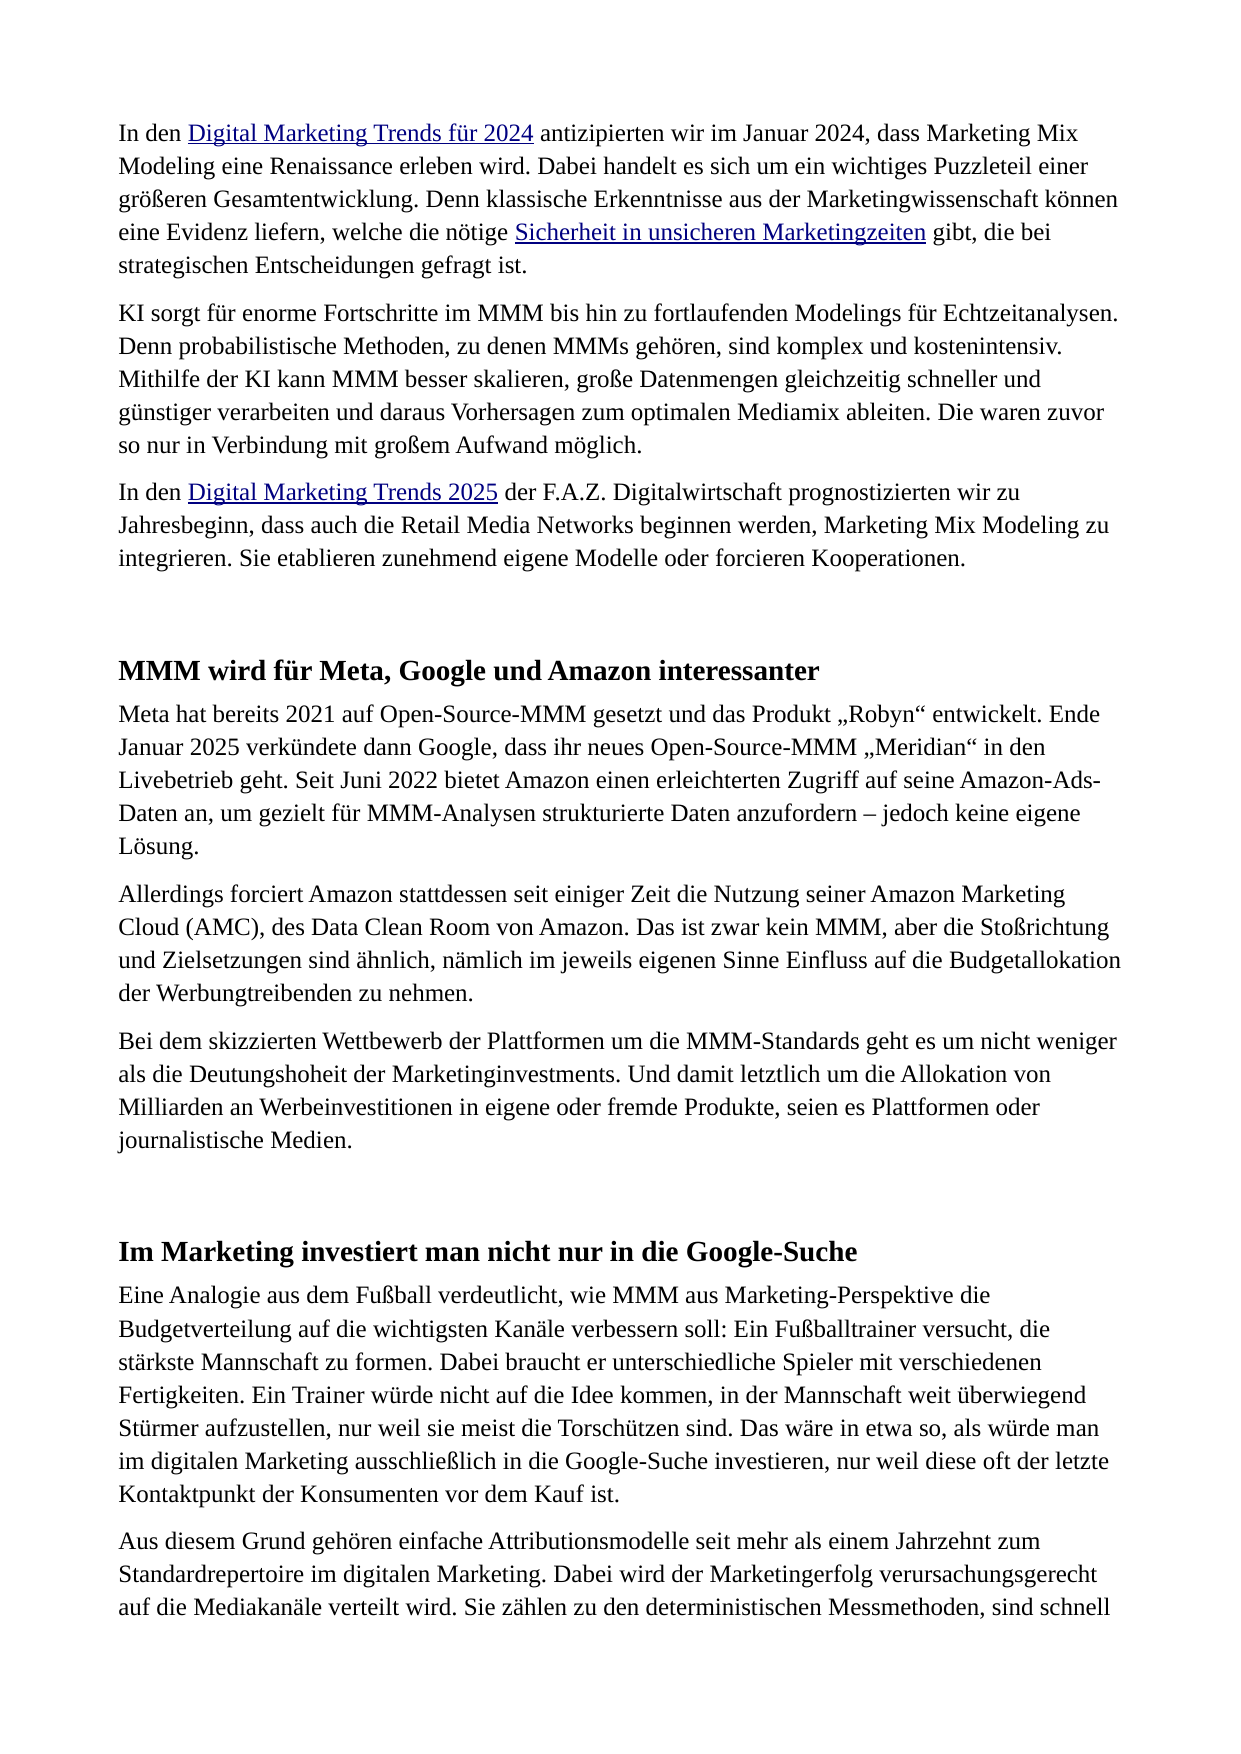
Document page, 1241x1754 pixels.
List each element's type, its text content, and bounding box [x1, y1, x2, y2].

text Allerdings forciert Amazon stattdessen seit einiger Zeit die Nutzung seiner Amazon Marketing Cloud (AMC), des Data Clean Room von Amazon. Das ist zwar kein MMM, aber die Stoßrichtung und Zielsetzungen sind ähnlich, nämlich im jeweils eigenen Sinne Einfluss auf die Budgetallokation der Werbungtreibenden zu nehmen. [118, 879, 1122, 1007]
subtitle MMM wird für Meta, Google und Amazon interessanter [118, 653, 1122, 687]
text In den Digital Marketing Trends für 2024 antizipierten wir im Januar 2024, dass Marketing Mix Modeling eine Renaissance erleben wird. Dabei handelt es sich um ein wichtiges Puzzleteil einer größeren Gesamtentwicklung. Denn klassische Erkenntnisse aus der Marketingwissenschaft können eine Evidenz liefern, welche die nötige Sicherheit in unsicheren Marketingzeiten gibt, die bei strategischen Entscheidungen gefragt ist. [118, 118, 1122, 279]
text In den Digital Marketing Trends 2025 der F.A.Z. Digitalwirtschaft prognostizierten wir zu Jahresbeginn, dass auch die Retail Media Networks beginnen werden, Marketing Mix Modeling zu integrieren. Sie etablieren zunehmend eigene Modelle oder forcieren Kooperationen. [118, 477, 1122, 572]
text Meta hat bereits 2021 auf Open-Source-MMM gesetzt und das Produkt „Robyn“ entwickelt. Ende Januar 2025 verkündete dann Google, dass ihr neues Open-Source-MMM „Meridian“ in den Livebetrieb geht. Seit Juni 2022 bietet Amazon einen erleichterten Zugriff auf seine Amazon-Ads-Daten an, um gezielt für MMM-Analysen strukturierte Daten anzufordern – jedoch keine eigene Lösung. [118, 699, 1122, 860]
text Aus diesem Grund gehören einfache Attributionsmodelle seit mehr als einem Jahrzehnt zum Standardrepertoire im digitalen Marketing. Dabei wird der Marketingerfolg verursachungsgerecht auf die Mediakanäle verteilt wird. Sie zählen zu den deterministischen Messmethoden, sind schnell [118, 1526, 1122, 1621]
text KI sorgt für enorme Fortschritte im MMM bis hin zu fortlaufenden Modelings für Echtzeitanalysen. Denn probabilistische Methoden, zu denen MMMs gehören, sind komplex und kostenintensiv. Mithilfe der KI kann MMM besser skalieren, große Datenmengen gleichzeitig schneller und günstiger verarbeiten und daraus Vorhersagen zum optimalen Mediamix ableiten. Die waren zuvor so nur in Verbindung mit großem Aufwand möglich. [118, 298, 1122, 459]
text Bei dem skizzierten Wettbewerb der Plattformen um die MMM-Standards geht es um nicht weniger als die Deutungshoheit der Marketinginvestments. Und damit letztlich um die Allokation von Milliarden an Werbeinvestitionen in eigene oder fremde Produkte, seien es Plattformen oder journalistische Medien. [118, 1026, 1122, 1153]
text Eine Analogie aus dem Fußball verdeutlicht, wie MMM aus Marketing-Perspektive die Budgetverteilung auf die wichtigsten Kanäle verbessern soll: Ein Fußballtrainer versucht, die stärkste Mannschaft zu formen. Dabei braucht er unterschiedliche Spieler mit verschiedenen Fertigkeiten. Ein Trainer würde nicht auf die Idee kommen, in der Mannschaft weit überwiegend Stürmer aufzustellen, nur weil sie meist die Torschützen sind. Das wäre in etwa so, als würde man im digitalen Marketing ausschließlich in die Google-Suche investieren, nur weil diese oft der letzte Kontaktpunkt der Konsumenten vor dem Kauf ist. [118, 1281, 1122, 1507]
subtitle Im Marketing investiert man nicht nur in die Google-Suche [118, 1234, 1122, 1268]
